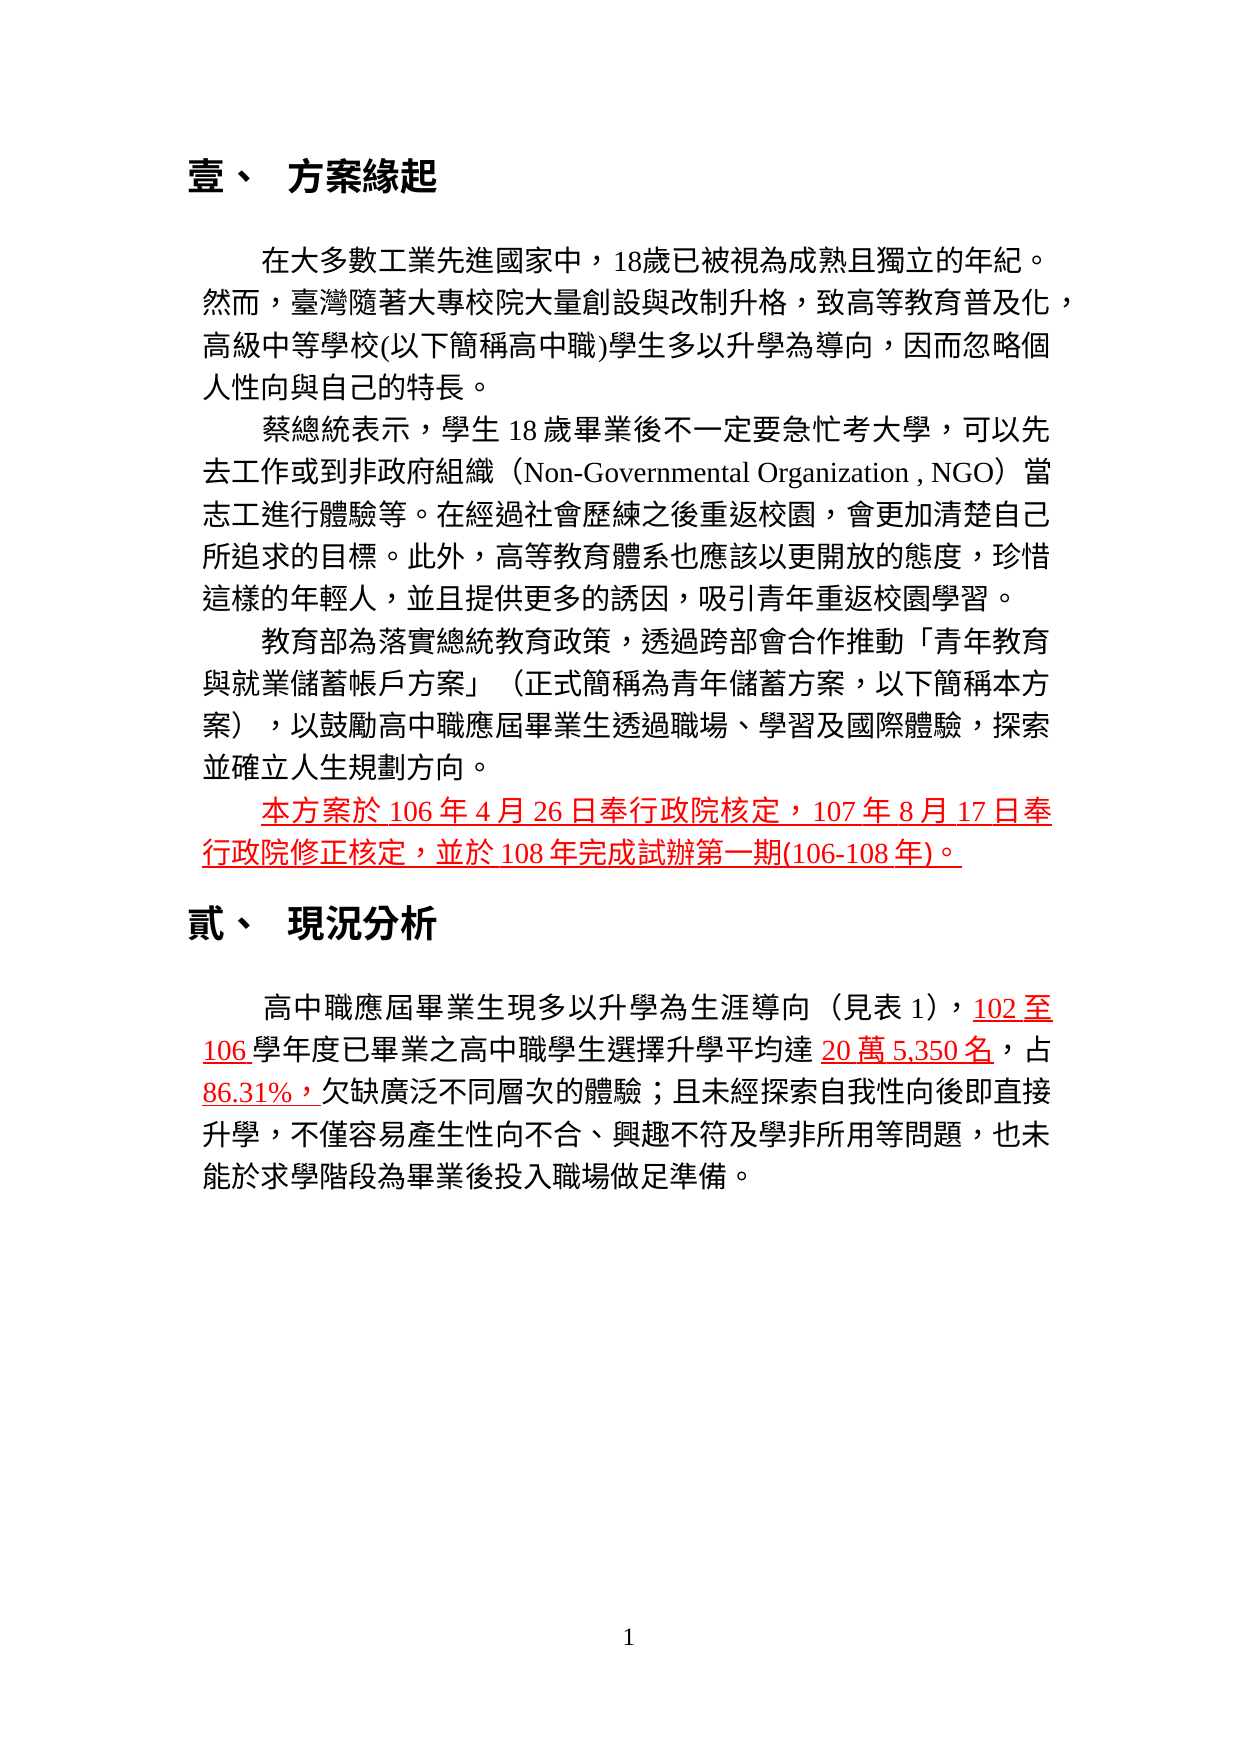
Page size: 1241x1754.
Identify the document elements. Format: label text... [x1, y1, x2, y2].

text 高中職應屆畢業生現多以升學為生涯導向（見表1），102至106學年度已畢業之高中職學生選擇升學平均達20萬5,350名，占86.31%，欠缺廣泛不同層次的體驗；且未經探索自我性向後即直接升學，不僅容易產生性向不合、興趣不符及學非所用等問題，也未能於求學階段為畢業後投入職場做足準備。 [202, 984, 1053, 1196]
text 在大多數工業先進國家中，18歲已被視為成熟且獨立的年紀。然而，臺灣隨著大專校院大量創設與改制升格，致高等教育普及化，高級中等學校(以下簡稱高中職)學生多以升學為導向，因而忽略個人性向與自己的特長。 [202, 237, 1053, 407]
subtitle 方案緣起 [187, 150, 1053, 200]
subtitle 現況分析 [187, 897, 1053, 947]
text 蔡總統表示，學生18歲畢業後不一定要急忙考大學，可以先去工作或到非政府組織（Non-Governmental Organization , NGO）當志工進行體驗等。在經過社會歷練之後重返校園，會更加清楚自己所追求的目標。此外，高等教育體系也應該以更開放的態度，珍惜這樣的年輕人，並且提供更多的誘因，吸引青年重返校園學習。 教育部為落實總統教育政策，透過跨部會合作推動「青年教育與就業儲蓄帳戶方案」（正式簡稱為青年儲蓄方案，以下簡稱本方案），以鼓勵高中職應屆畢業生透過職場、學習及國際體驗，探索並確立人生規劃方向。 [202, 407, 1053, 787]
text 本方案於106年4月26日奉行政院核定，107年8月17日奉行政院修正核定，並於108年完成試辦第一期(106-108年)。 [202, 787, 1053, 872]
